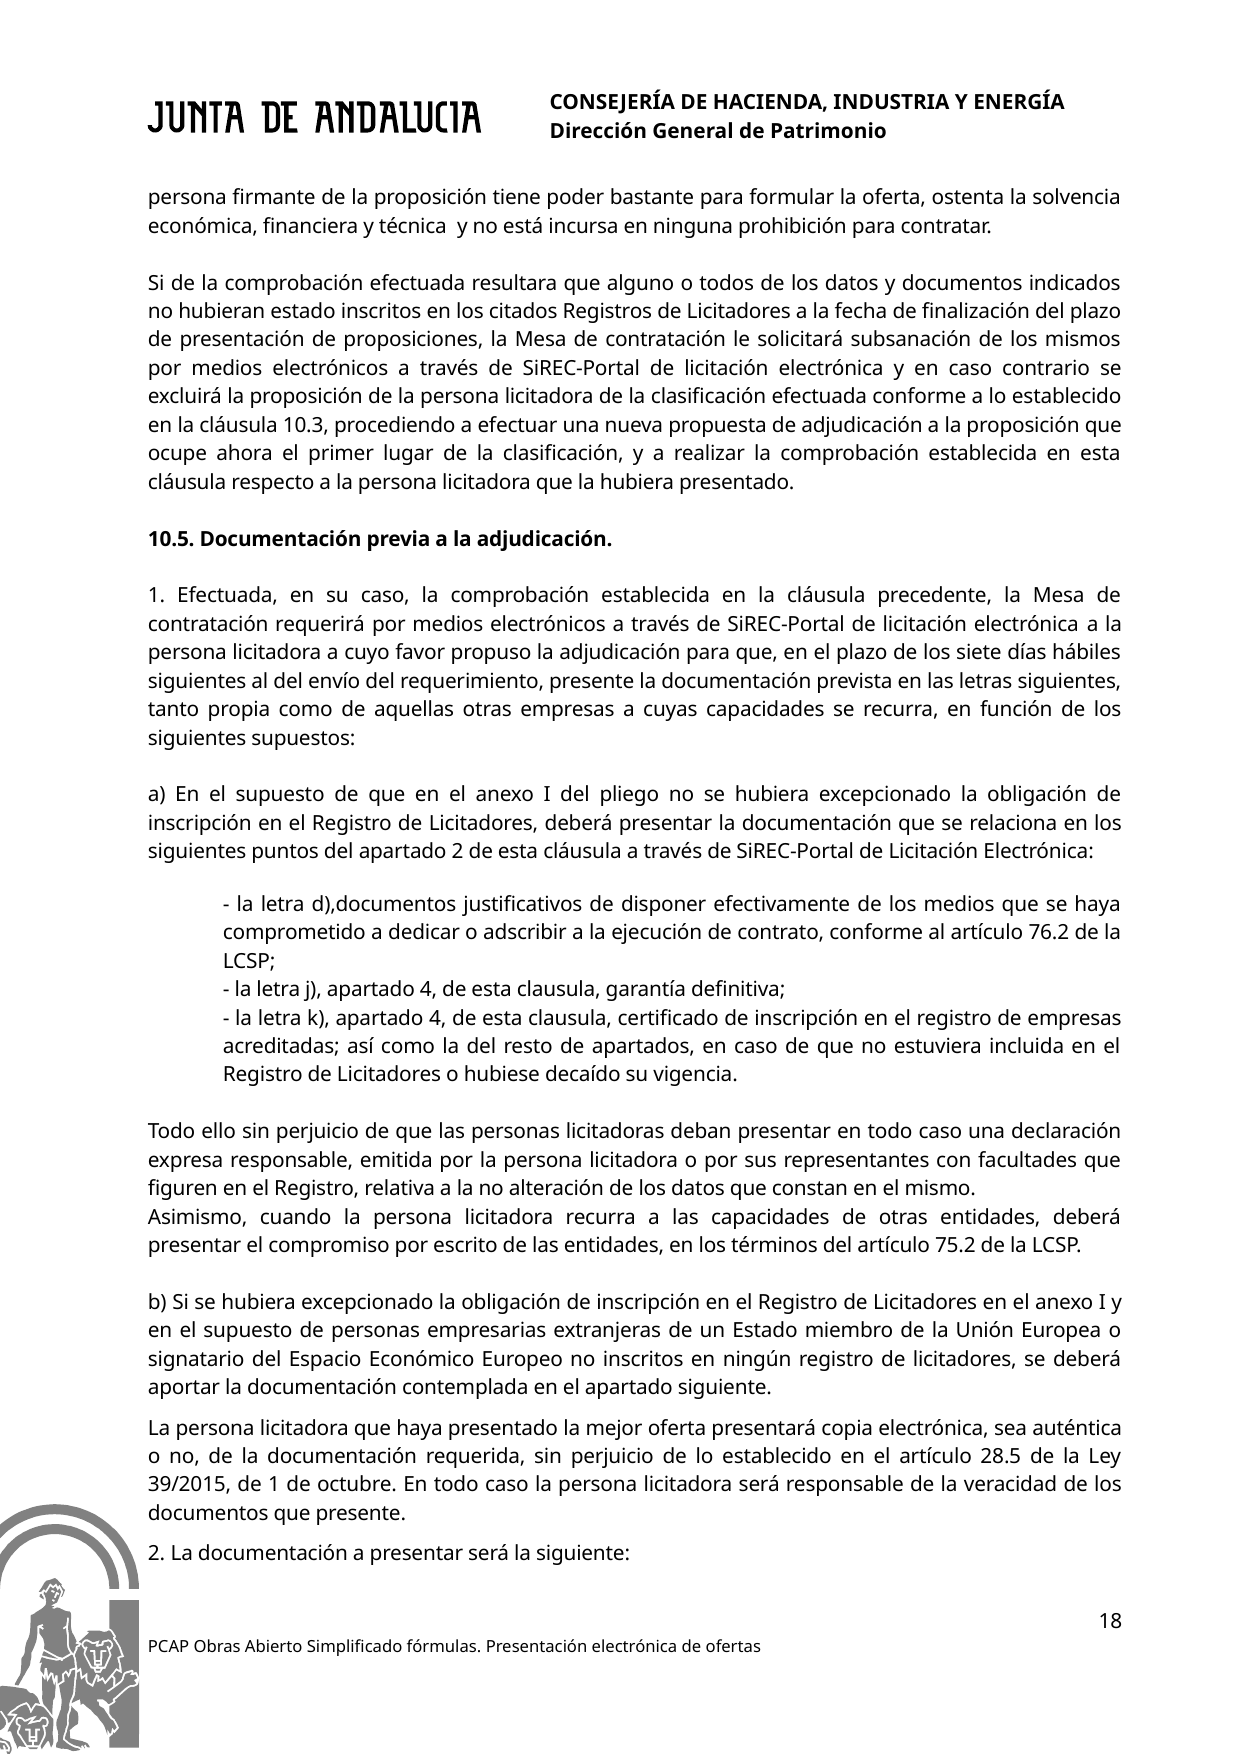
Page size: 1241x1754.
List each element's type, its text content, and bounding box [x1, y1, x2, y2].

text Asimismo, cuando la persona licitadora recurra a las capacidades de otras entidades, deberá presentar el compromiso por escrito de las entidades, en los términos del artículo 75.2 de la LCSP. [148, 1202, 1122, 1259]
text - la letra d),documentos justificativos de disponer efectivamente de los medios que se haya comprometido a dedicar o adscribir a la ejecución de contrato, conforme al artículo 76.2 de la LCSP; [223, 889, 1122, 974]
text - la letra k), apartado 4, de esta clausula, certificado de inscripción en el registro de empresas acreditadas; así como la del resto de apartados, en caso de que no estuviera incluida en el Registro de Licitadores o hubiese decaído su vigencia. [223, 1003, 1122, 1088]
text Todo ello sin perjuicio de que las personas licitadoras deban presentar en todo caso una declaración expresa responsable, emitida por la persona licitadora o por sus representantes con facultades que figuren en el Registro, relativa a la no alteración de los datos que constan en el mismo. [148, 1116, 1122, 1202]
text a) En el supuesto de que en el anexo I del pliego no se hubiera excepcionado la obligación de inscripción en el Registro de Licitadores, deberá presentar la documentación que se relaciona en los siguientes puntos del apartado 2 de esta cláusula a través de SiREC-Portal de Licitación Electrónica: [148, 779, 1122, 865]
text 2. La documentación a presentar será la siguiente: [148, 1538, 1122, 1567]
text 1. Efectuada, en su caso, la comprobación establecida en la cláusula precedente, la Mesa de contratación requerirá por medios electrónicos a través de SiREC-Portal de licitación electrónica a la persona licitadora a cuyo favor propuso la adjudicación para que, en el plazo de los siete días hábiles siguientes al del envío del requerimiento, presente la documentación prevista en las letras siguientes, tanto propia como de aquellas otras empresas a cuyas capacidades se recurra, en función de los siguientes supuestos: [148, 581, 1122, 751]
text - la letra j), apartado 4, de esta clausula, garantía definitiva; [223, 974, 1122, 1003]
list La persona licitadora que haya presentado la mejor oferta presentará copia electrónica, sea auténtica o no, de la documentación requerida, sin perjuicio de lo establecido en el artículo 28.5 de la Ley 39/2015, de 1 de octubre. En todo caso la persona licitadora será responsable de la veracidad de los documentos que presente. [148, 1413, 1122, 1526]
text Si de la comprobación efectuada resultara que alguno o todos de los datos y documentos indicados no hubieran estado inscritos en los citados Registros de Licitadores a la fecha de finalización del plazo de presentación de proposiciones, la Mesa de contratación le solicitará subsanación de los mismos por medios electrónicos a través de SiREC-Portal de licitación electrónica y en caso contrario se excluirá la proposición de la persona licitadora de la clasificación efectuada conforme a lo establecido en la cláusula 10.3, procediendo a efectuar una nueva propuesta de adjudicación a la proposición que ocupe ahora el primer lugar de la clasificación, y a realizar la comprobación establecida en esta cláusula respecto a la persona licitadora que la hubiera presentado. [148, 268, 1122, 495]
text 10.5. Documentación previa a la adjudicación. [148, 524, 1122, 552]
text persona firmante de la proposición tiene poder bastante para formular la oferta, ostenta la solvencia económica, financiera y técnica y no está incursa en ninguna prohibición para contratar. [148, 182, 1122, 239]
list b) Si se hubiera excepcionado la obligación de inscripción en el Registro de Licitadores en el anexo I y en el supuesto de personas empresarias extranjeras de un Estado miembro de la Unión Europea o signatario del Espacio Económico Europeo no inscritos en ningún registro de licitadores, se deberá aportar la documentación contemplada en el apartado siguiente. [148, 1287, 1122, 1401]
